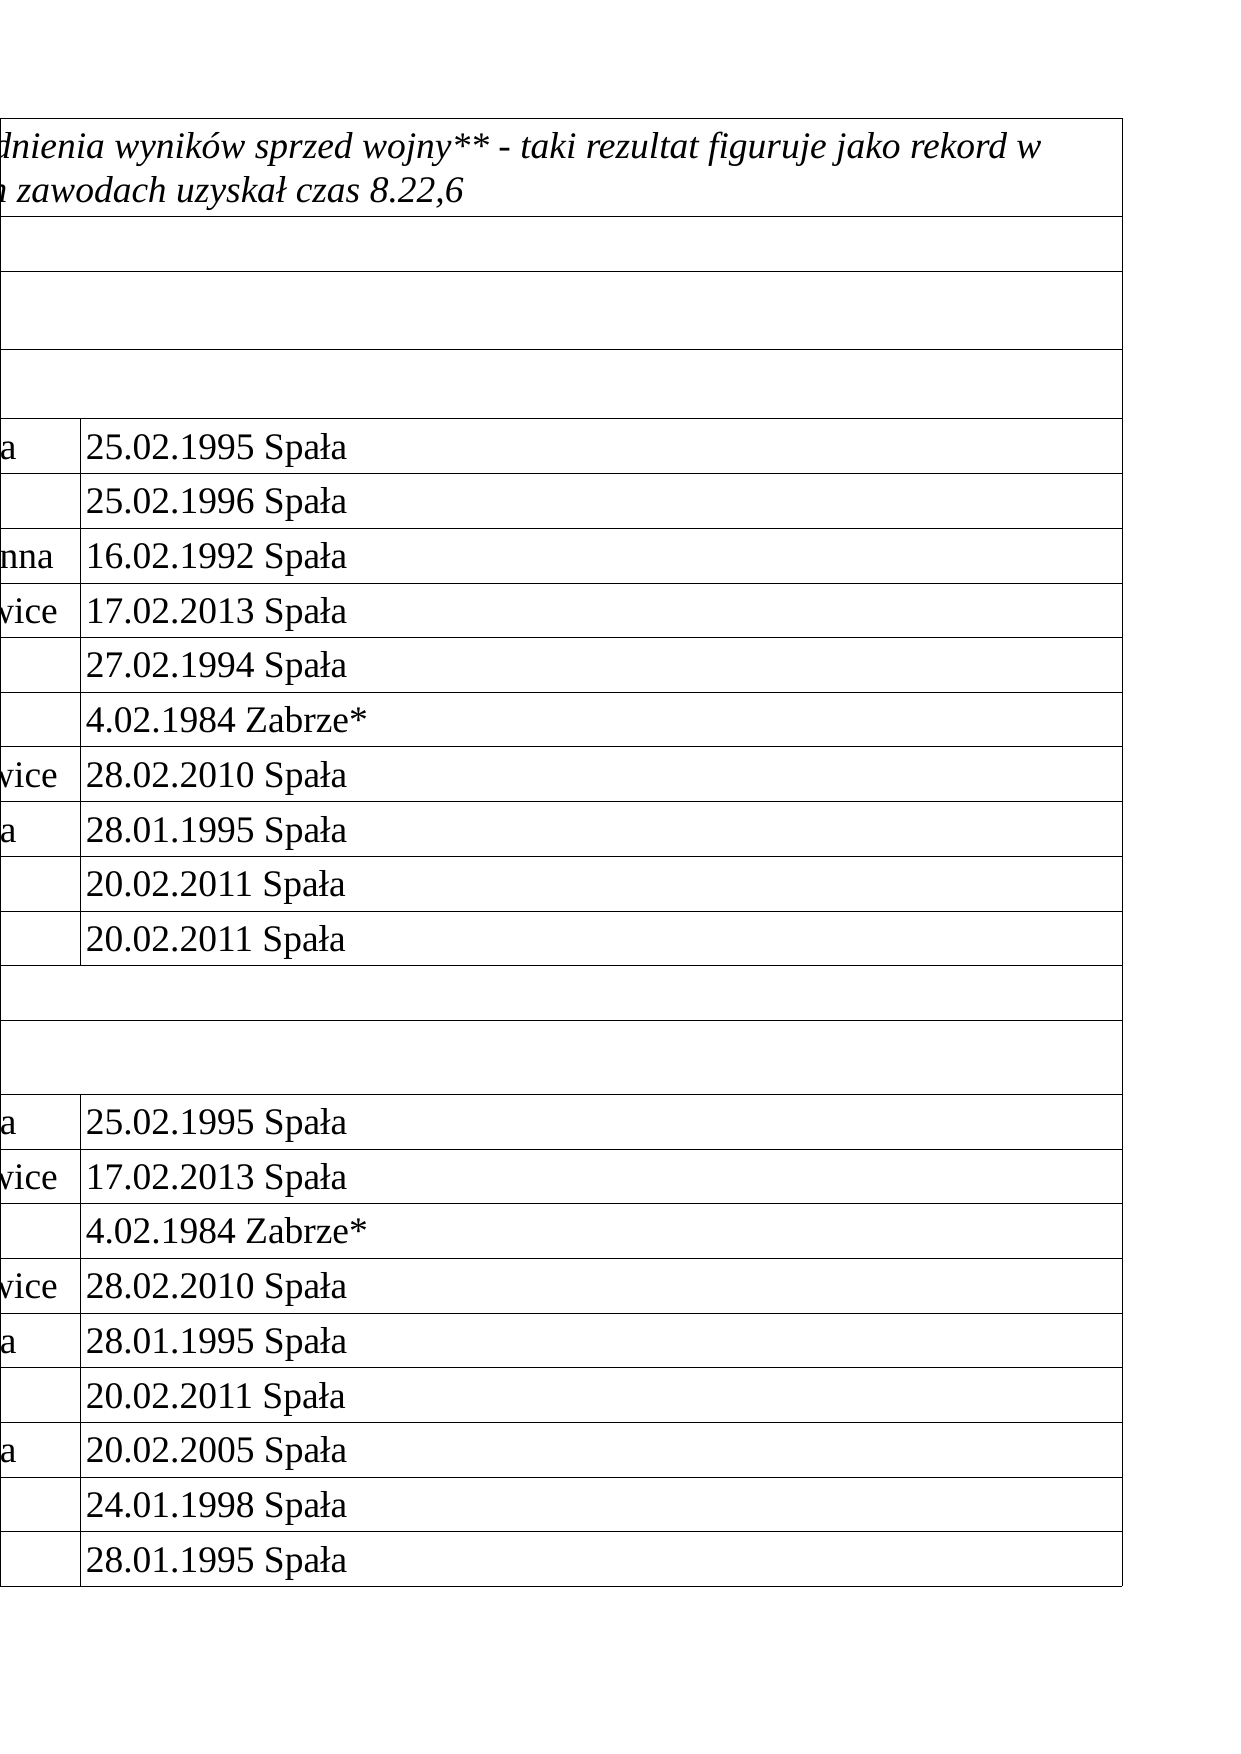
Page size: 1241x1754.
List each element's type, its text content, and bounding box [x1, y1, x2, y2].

table_cell Juventa-Kobex Starachowice [1, 1150, 80, 1203]
table_cell 25.02.1995 Spała [81, 1095, 1122, 1148]
table_cell 28.01.1995 Spała [81, 1314, 1122, 1367]
table_cell 28.01.1995 Spała [81, 802, 1122, 856]
table_cell Budowlani Kielce [1, 693, 80, 746]
table_cell [1, 217, 1122, 271]
table_cell 17.02.2013 Spała [81, 1150, 1122, 1203]
table_cell 4.02.1984 Zabrze* [81, 1204, 1122, 1258]
table_cell Najlepsi zawodnicy w historii [1, 1021, 1122, 1094]
table_cell Juventa-Kobex Starachowice [1, 1259, 80, 1312]
table_cell Bieg na 3000 m mężczyzn/hala [1, 272, 1122, 349]
table_cell 20.02.2011 Spała [81, 912, 1122, 965]
table_cell 10 najlepszych wyników w historii [1, 350, 1122, 418]
table_cell [1, 857, 80, 911]
table_cell STS Skarżysko-Kamienna [1, 1095, 80, 1148]
table_cell 20.02.2011 Spała [81, 1368, 1122, 1422]
table_cell 25.02.1995 Spała [81, 419, 1122, 473]
table_cell 28.02.2010 Spała [81, 747, 1122, 801]
table_cell 16.02.1992 Spała [81, 529, 1122, 582]
table_cell Juventa-Kobex Starachowice [1, 584, 80, 637]
table_cell 17.02.2013 Spała [81, 584, 1122, 637]
table_cell * - notowanie rekordów na tym dystansie rozpoczęto w latach 50. bez uwzględnienia wyników sprzed wojny** - taki rezultat figuruje jako rekord w dokumentacji Kieleckiego OZLA, według Rocznika PZLA 1971 Tyryłło na tych zawodach uzyskał czas 8.22,6 [1, 119, 1122, 216]
table_cell STS Skarżysko-Kamienna [1, 1314, 80, 1367]
table_cell 20.02.2005 Spała [81, 1423, 1122, 1477]
table_cell 24.01.1998 Spała [81, 1478, 1122, 1531]
table_cell Juventa-Kobex Starachowice [1, 747, 80, 801]
table_cell KKL Kielce [1, 1368, 80, 1422]
table_cell [1, 474, 80, 528]
table_cell [1, 638, 80, 692]
table_cell STS Skarżysko-Kamienna [1, 802, 80, 856]
table_cell STS Skarżysko-Kamienna [1, 419, 80, 473]
table_cell STS Skarżysko-Kamienna [1, 1423, 80, 1477]
table_cell Granat Skarżysko-Kamienna [1, 529, 80, 582]
table_cell 27.02.1994 Spała [81, 638, 1122, 692]
table_cell [1, 966, 1122, 1020]
table_cell 28.02.2010 Spała [81, 1259, 1122, 1312]
table_cell Budowlani Kielce [1, 1478, 80, 1531]
table_cell Budowlani Kielce [1, 1532, 80, 1586]
table_cell 20.02.2011 Spała [81, 857, 1122, 911]
table_cell KKL Kielce [1, 912, 80, 965]
table_cell 4.02.1984 Zabrze* [81, 693, 1122, 746]
table_cell 25.02.1996 Spała [81, 474, 1122, 528]
table_cell 28.01.1995 Spała [81, 1532, 1122, 1586]
table_cell Budowlani Kielce [1, 1204, 80, 1258]
